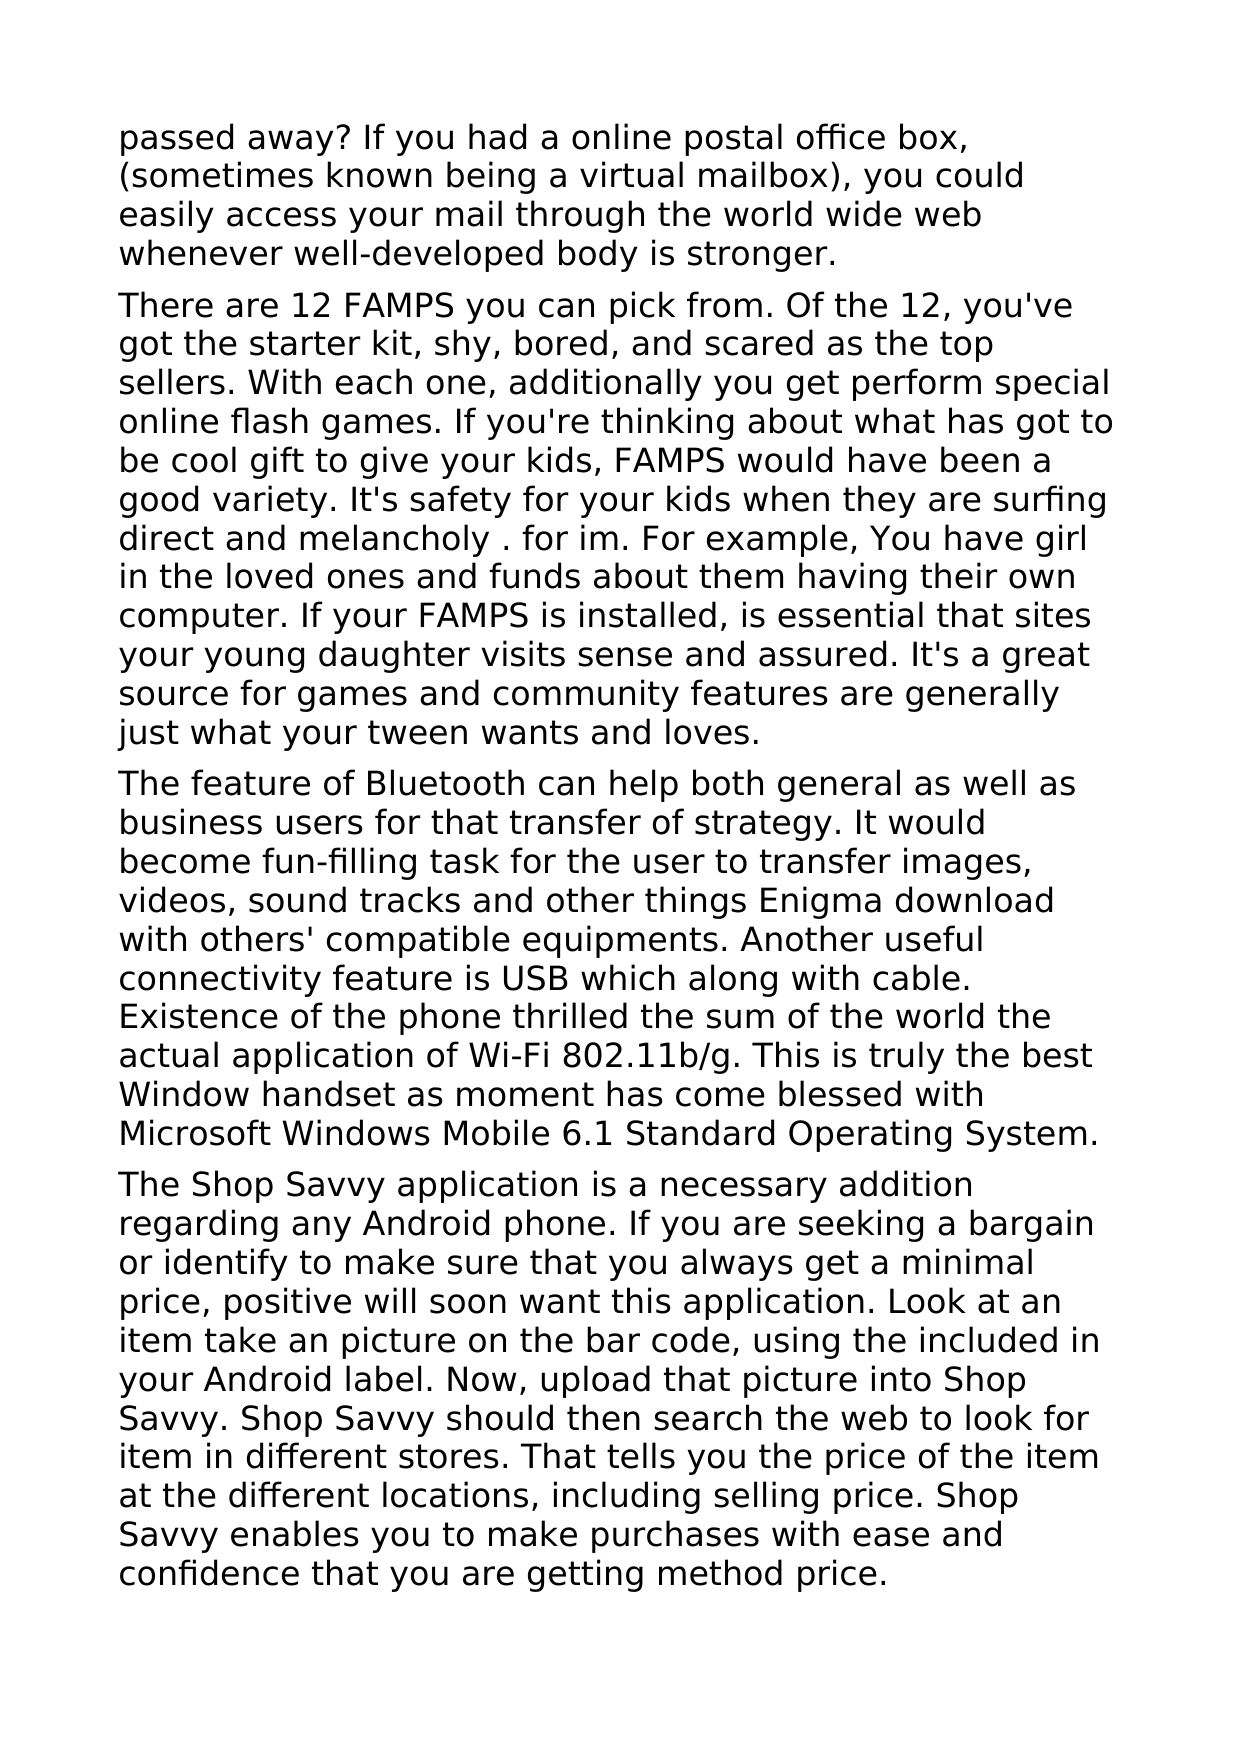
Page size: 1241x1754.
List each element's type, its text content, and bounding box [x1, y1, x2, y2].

text There are 12 FAMPS you can pick from. Of the 12, you've got the starter kit, shy, bored, and scared as the top sellers. With each one, additionally you get perform special online flash games. If you're thinking about what has got to be cool gift to give your kids, FAMPS would have been a good variety. It's safety for your kids when they are surfing direct and melancholy . for im. For example, You have girl in the loved ones and funds about them having their own computer. If your FAMPS is installed, is essential that sites your young daughter visits sense and assured. It's a great source for games and community features are generally just what your tween wants and loves. [118, 286, 1122, 752]
text The feature of Bluetooth can help both general as well as business users for that transfer of strategy. It would become fun-filling task for the user to transfer images, videos, sound tracks and other things Enigma download with others' compatible equipments. Another useful connectivity feature is USB which along with cable. Existence of the phone thrilled the sum of the world the actual application of Wi-Fi 802.11b/g. This is truly the best Window handset as moment has come blessed with Microsoft Windows Mobile 6.1 Standard Operating System. [118, 765, 1122, 1153]
text The Shop Savvy application is a necessary addition regarding any Android phone. If you are seeking a bargain or identify to make sure that you always get a minimal price, positive will soon want this application. Look at an item take an picture on the bar code, using the included in your Android label. Now, upload that picture into Shop Savvy. Shop Savvy should then search the web to look for item in different stores. That tells you the price of the item at the different locations, including selling price. Shop Savvy enables you to make purchases with ease and confidence that you are getting method price. [118, 1166, 1122, 1593]
text passed away? If you had a online postal office box, (sometimes known being a virtual mailbox), you could easily access your mail through the world wide web whenever well-developed body is stronger. [118, 118, 1122, 273]
